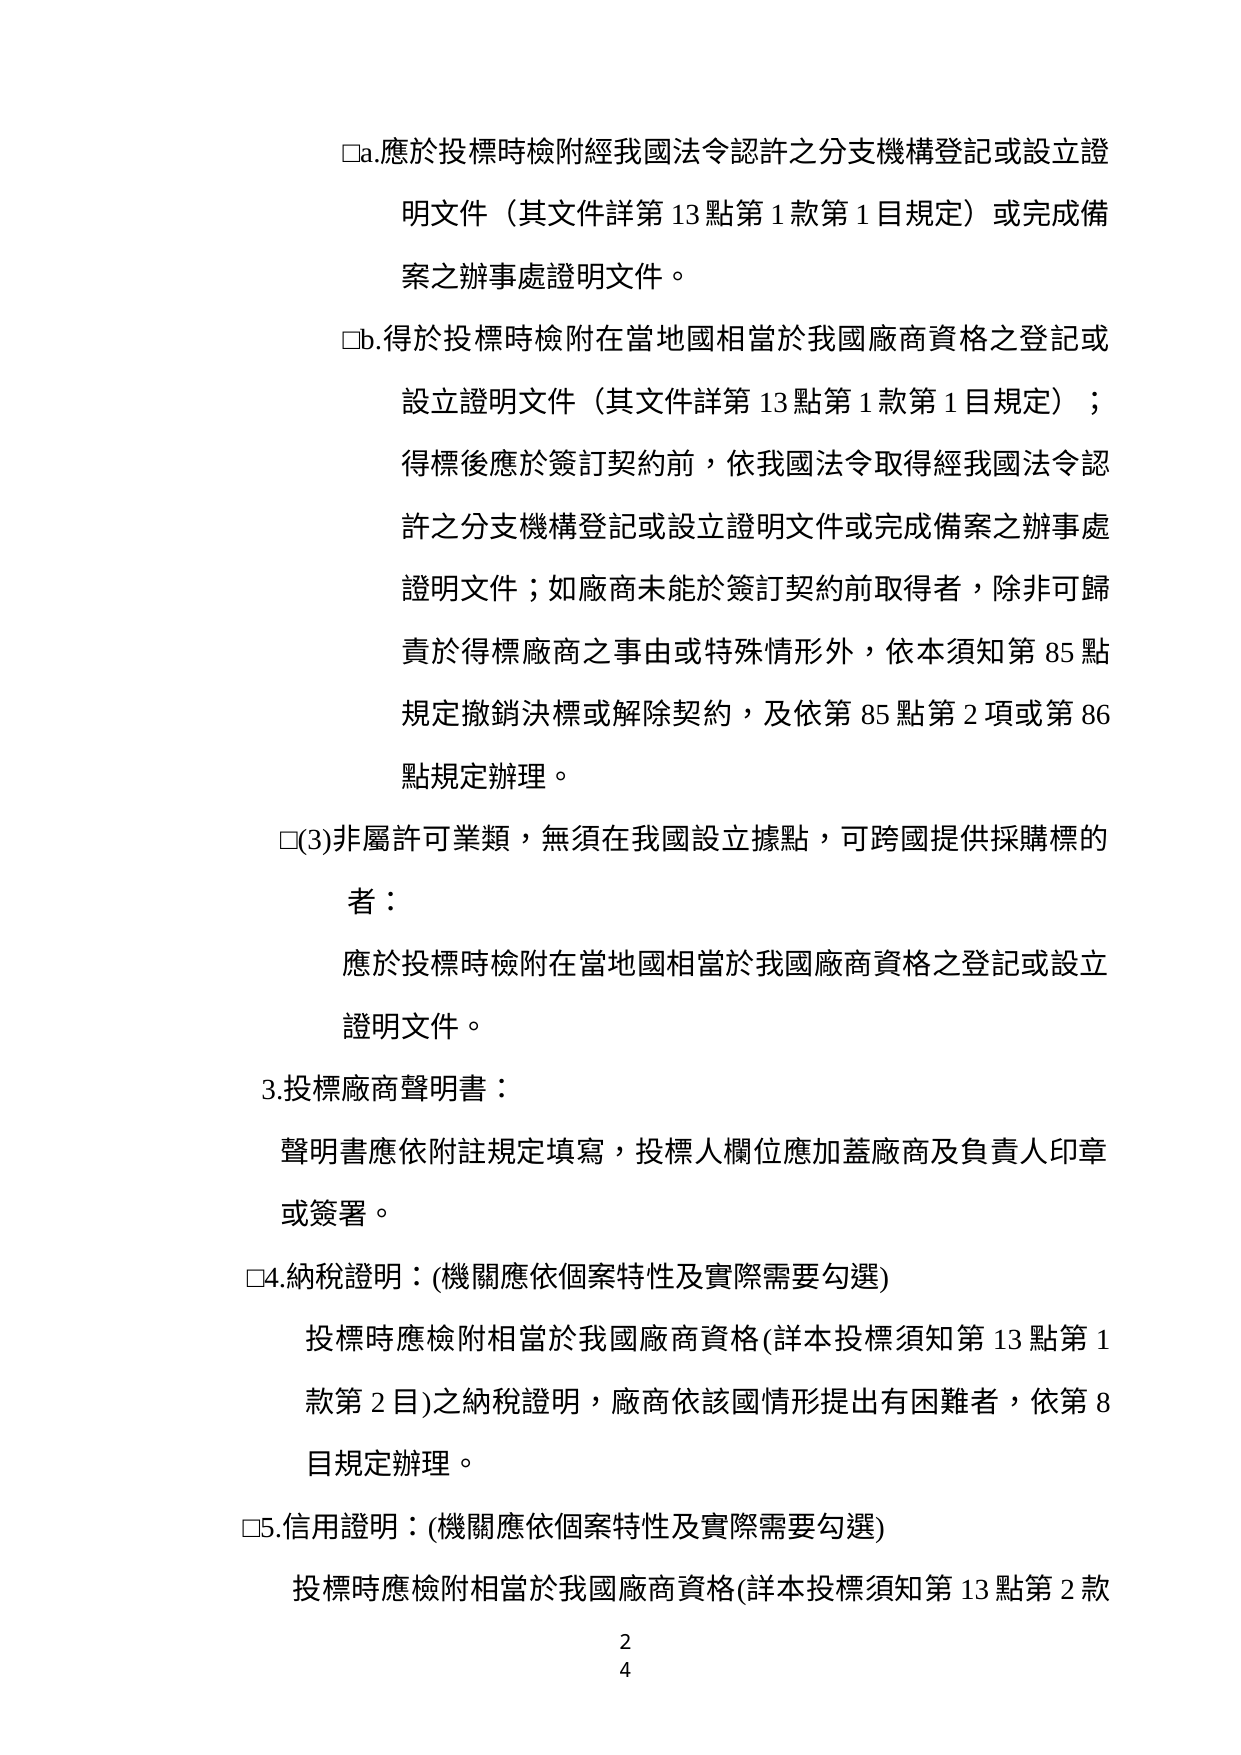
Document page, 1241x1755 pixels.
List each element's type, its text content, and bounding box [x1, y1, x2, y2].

text □b.得於投標時檢附在當地國相當於我國廠商資格之登記或設立證明文件（其文件詳第13點第1款第1目規定）；得標後應於簽訂契約前，依我國法令取得經我國法令認許之分支機構登記或設立證明文件或完成備案之辦事處證明文件；如廠商未能於簽訂契約前取得者，除非可歸責於得標廠商之事由或特殊情形外，依本須知第85點規定撤銷決標或解除契約，及依第85點第2項或第86點規定辦理。 [342, 295, 1110, 795]
text □4.納稅證明：(機關應依個案特性及實際需要勾選) [130, 1233, 1110, 1295]
text 投標時應檢附相當於我國廠商資格(詳本投標須知第13點第2款 [292, 1545, 1110, 1608]
text 聲明書應依附註規定填寫，投標人欄位應加蓋廠商及負責人印章或簽署。 [280, 1108, 1110, 1233]
text 投標時應檢附相當於我國廠商資格(詳本投標須知第13點第1款第2目)之納稅證明，廠商依該國情形提出有困難者，依第8目規定辦理。 [305, 1295, 1110, 1483]
text □a.應於投標時檢附經我國法令認許之分支機構登記或設立證明文件（其文件詳第13點第1款第1目規定）或完成備案之辦事處證明文件。 [342, 108, 1110, 295]
text 應於投標時檢附在當地國相當於我國廠商資格之登記或設立證明文件。 [342, 920, 1110, 1045]
text □(3)非屬許可業類，無須在我國設立據點，可跨國提供採購標的者： [280, 795, 1110, 920]
text □5.信用證明：(機關應依個案特性及實際需要勾選) [242, 1483, 1110, 1545]
text 3.投標廠商聲明書： [130, 1045, 1110, 1108]
